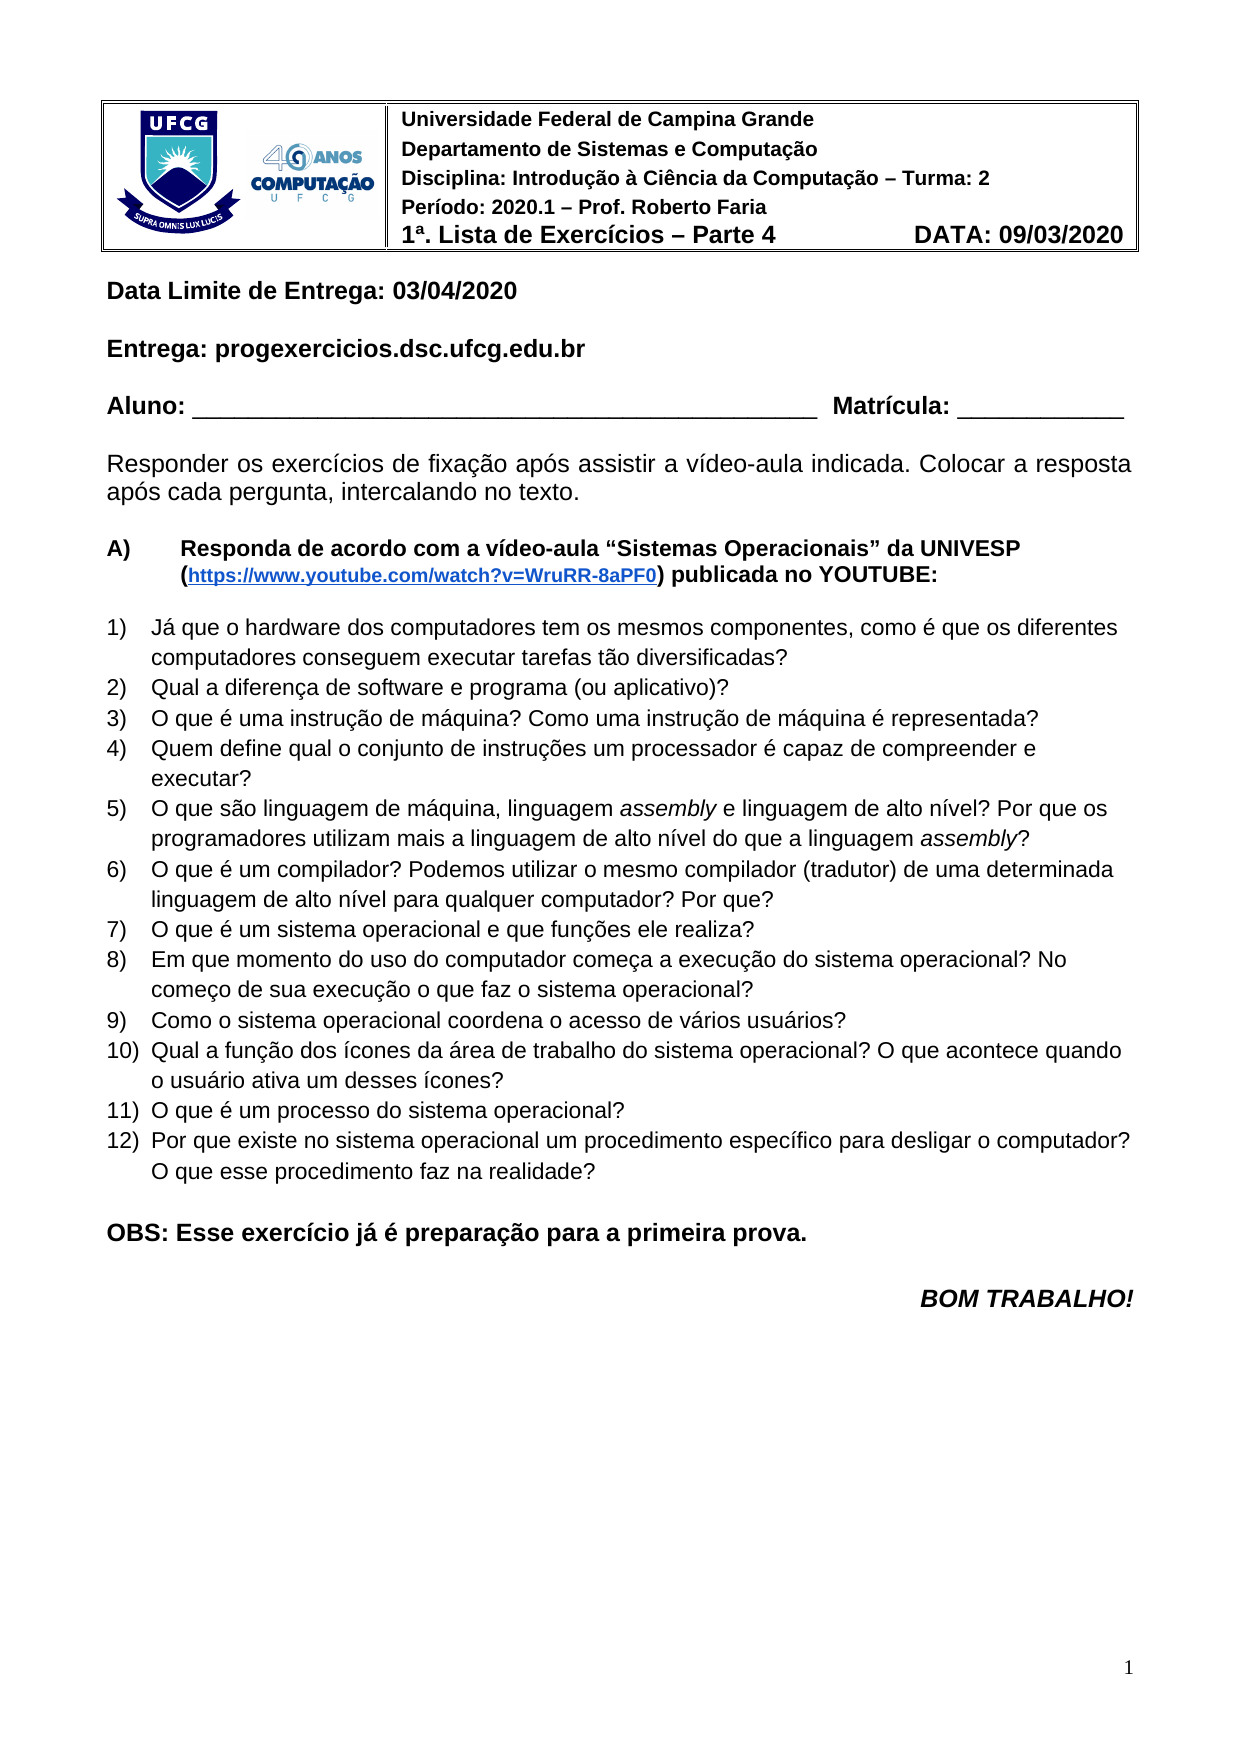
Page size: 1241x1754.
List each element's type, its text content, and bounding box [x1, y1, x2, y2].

list Responda de acordo com a vídeo-aula “Sistemas Operacionais” da UNIVESP (https://www.youtube.com/watch?v=WruRR-8aPF0) publicada no YOUTUBE: [106, 535, 1134, 587]
list BOM TRABALHO! [106, 1284, 1134, 1313]
text Aluno: _____________________________________________ Matrícula: ____________ [106, 391, 1134, 420]
list OBS: Esse exercício já é preparação para a primeira prova. [106, 1218, 1134, 1247]
list O que é um processo do sistema operacional? [106, 1097, 1134, 1123]
list O que é uma instrução de máquina? Como uma instrução de máquina é representada? [106, 704, 1134, 731]
table_header [104, 104, 386, 249]
list O que são linguagem de máquina, linguagem assembly e linguagem de alto nível? Por que os programadores utilizam mais a linguagem de alto nível do que a linguagem assembly? [106, 795, 1134, 852]
list Por que existe no sistema operacional um procedimento específico para desligar o computador? O que esse procedimento faz na realidade? [106, 1127, 1134, 1184]
list O que é um compilador? Podemos utilizar o mesmo compilador (tradutor) de uma determinada linguagem de alto nível para qualquer computador? Por que? [106, 856, 1134, 912]
list Qual a função dos ícones da área de trabalho do sistema operacional? O que acontece quando o usuário ativa um desses ícones? [106, 1037, 1134, 1093]
text Data Limite de Entrega: 03/04/2020 [106, 276, 1134, 305]
text Responder os exercícios de fixação após assistir a vídeo-aula indicada. Colocar a resposta após cada pergunta, intercalando no texto. [106, 448, 1134, 506]
list Quem define qual o conjunto de instruções um processador é capaz de compreender e executar? [106, 735, 1134, 791]
list Em que momento do uso do computador começa a execução do sistema operacional? No começo de sua execução o que faz o sistema operacional? [106, 946, 1134, 1003]
list Como o sistema operacional coordena o acesso de vários usuários? [106, 1007, 1134, 1033]
table_header Universidade Federal de Campina Grande Departamento de Sistemas e Computação Disciplina: Introdução à Ciência da Computação – Turma: 2 Período: 2020.1 – Prof. Roberto Faria 1ª. Lista de Exercícios – Parte 4 DATA: 09/03/2020 [386, 104, 1136, 249]
list Já que o hardware dos computadores tem os mesmos componentes, como é que os diferentes computadores conseguem executar tarefas tão diversificadas? [106, 614, 1134, 670]
list Qual a diferença de software e programa (ou aplicativo)? [106, 674, 1134, 701]
text Entrega: progexercicios.dsc.ufcg.edu.br [106, 333, 1134, 362]
list O que é um sistema operacional e que funções ele realiza? [106, 916, 1134, 942]
picture [245, 130, 379, 220]
